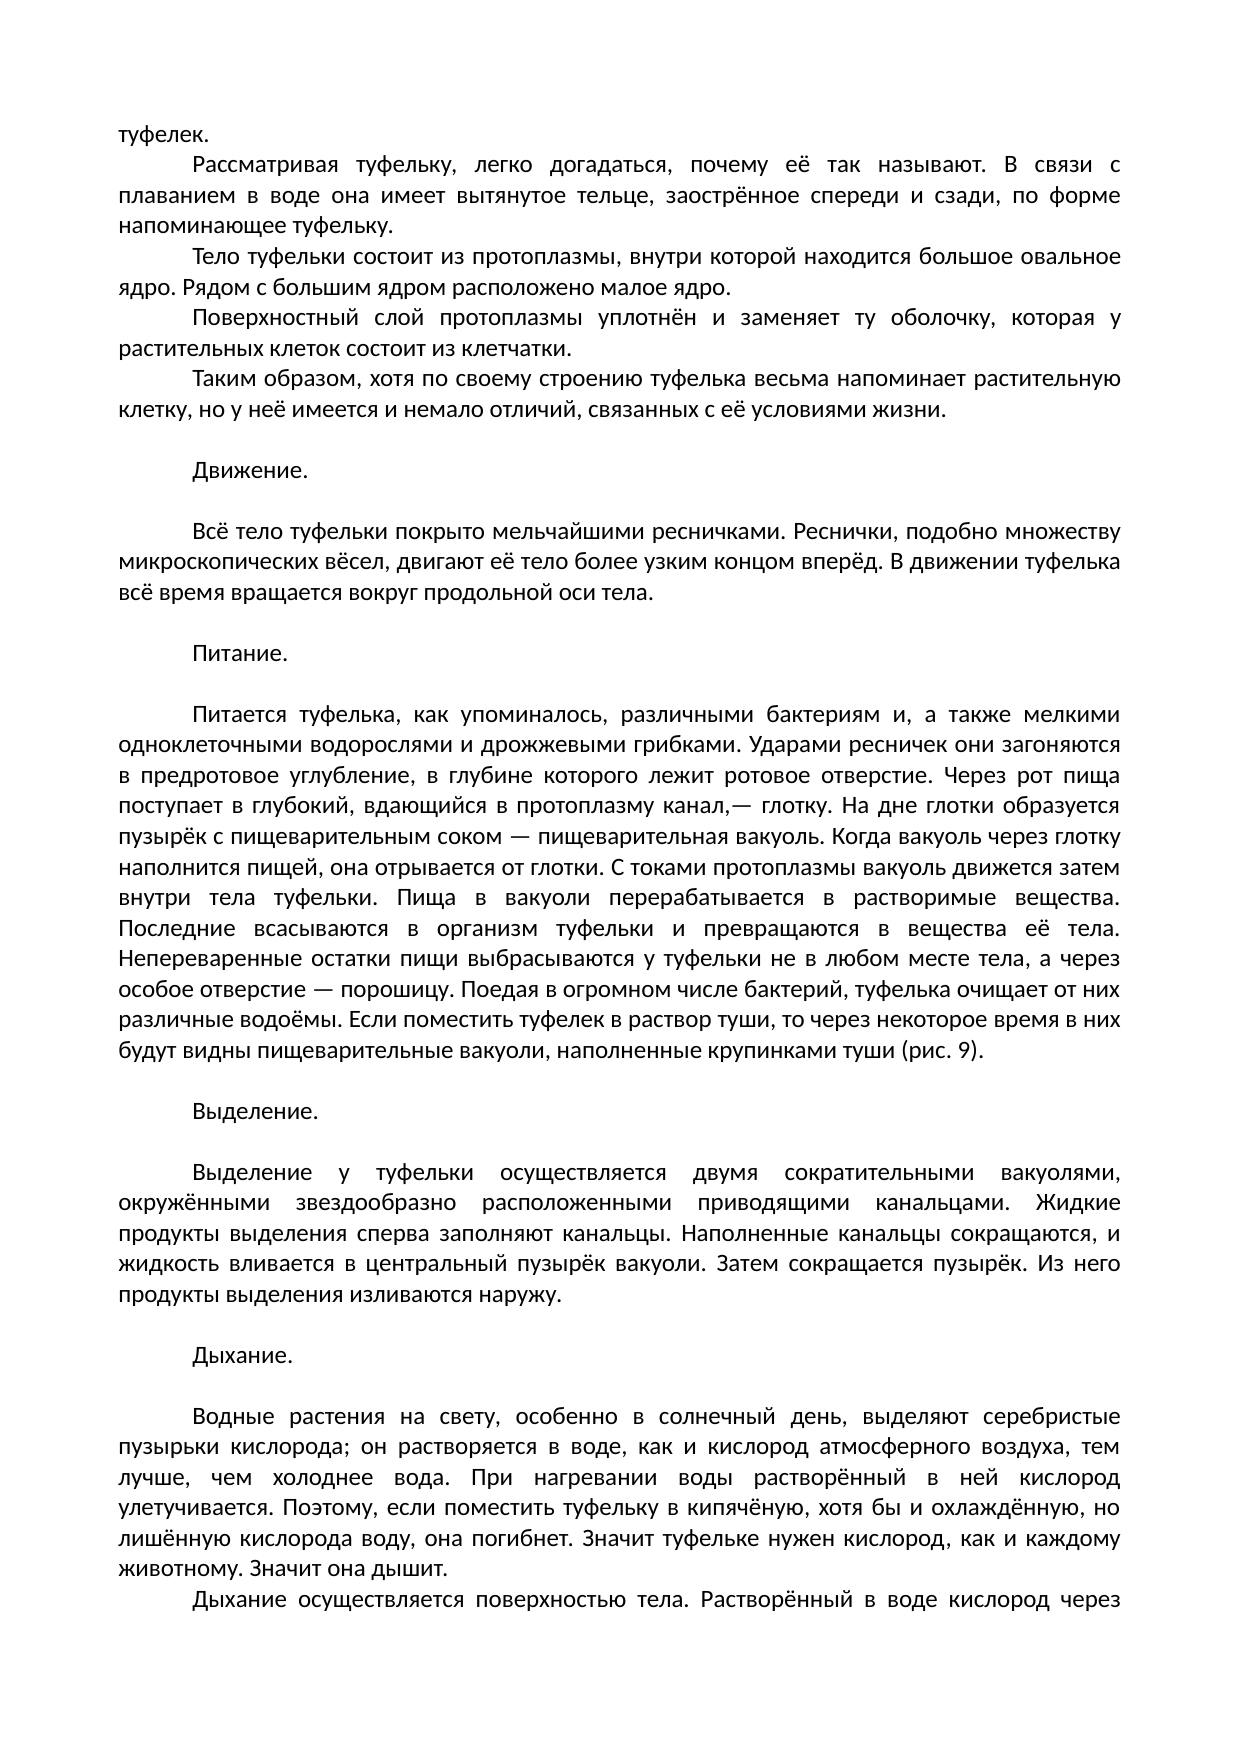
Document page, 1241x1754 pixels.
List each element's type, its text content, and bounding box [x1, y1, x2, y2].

text Дыхание осуществляется поверхностью тела. Растворённый в воде кислород через [118, 1583, 1122, 1614]
text Тело туфельки состоит из протоплазмы, внутри которой находится большое овальное ядро. Рядом с большим ядром расположено малое ядро. [118, 240, 1122, 301]
text Таким образом, хотя по своему строению туфелька весьма напоминает растительную клетку, но у неё имеется и немало отличий, связанных с её условиями жизни. [118, 362, 1122, 423]
text Дыхание. [118, 1339, 1122, 1369]
text Выделение у туфельки осуществляется двумя сократительными вакуолями, окружёнными звездообразно расположенными приводящими канальцами. Жидкие продукты выделения сперва заполняют канальцы. Наполненные канальцы сокращаются, и жидкость вливается в центральный пузырёк вакуоли. Затем сокращается пузырёк. Из него продукты выделения изливаются наружу. [118, 1156, 1122, 1308]
text Движение. [118, 454, 1122, 484]
text Водные растения на свету, особенно в солнечный день, выделяют серебристые пузырьки кислорода; он растворяется в воде, как и кислород атмосферного воздуха, тем лучше, чем холоднее вода. При нагревании воды растворённый в ней кислород улетучивается. Поэтому, если поместить туфельку в кипячёную, хотя бы и охлаждённую, но лишённую кислорода воду, она погибнет. Значит туфельке нужен кислород, как и каждому животному. Значит она дышит. [118, 1400, 1122, 1583]
text Выделение. [118, 1095, 1122, 1125]
text Всё тело туфельки покрыто мельчайшими ресничками. Реснички, подобно множеству микроскопических вёсел, двигают её тело более узким концом вперёд. В движении туфелька всё время вращается вокруг продольной оси тела. [118, 515, 1122, 606]
text Питание. [118, 637, 1122, 667]
text туфелек. [118, 118, 1122, 149]
text Поверхностный слой протоплазмы уплотнён и заменяет ту оболочку, которая у растительных клеток состоит из клетчатки. [118, 301, 1122, 362]
text Рассматривая туфельку, легко догадаться, почему её так называют. В связи с плаванием в воде она имеет вытянутое тельце, заострённое спереди и сзади, по форме напоминающее туфельку. [118, 149, 1122, 240]
text Питается туфелька, как упоминалось, различными бактериям и, а также мелкими одноклеточными водорослями и дрожжевыми грибками. Ударами ресничек они загоняются в предротовое углубление, в глубине которого лежит ротовое отверстие. Через рот пища поступает в глубокий, вдающийся в протоплазму канал,— глотку. На дне глотки образуется пузырёк с пищеварительным соком — пищеварительная вакуоль. Когда вакуоль через глотку наполнится пищей, она отрывается от глотки. С токами протоплазмы вакуоль движется затем внутри тела туфельки. Пища в вакуоли перерабатывается в растворимые вещества. Последние всасываются в организм туфельки и превращаются в вещества её тела. Непереваренные остатки пищи выбрасываются у туфельки не в любом месте тела, а через особое отверстие — порошицу. Поедая в огромном числе бактерий, туфелька очищает от них различные водоёмы. Если поместить туфелек в раствор туши, то через некоторое время в них будут видны пищеварительные вакуоли, наполненные крупинками туши (рис. 9). [118, 698, 1122, 1064]
